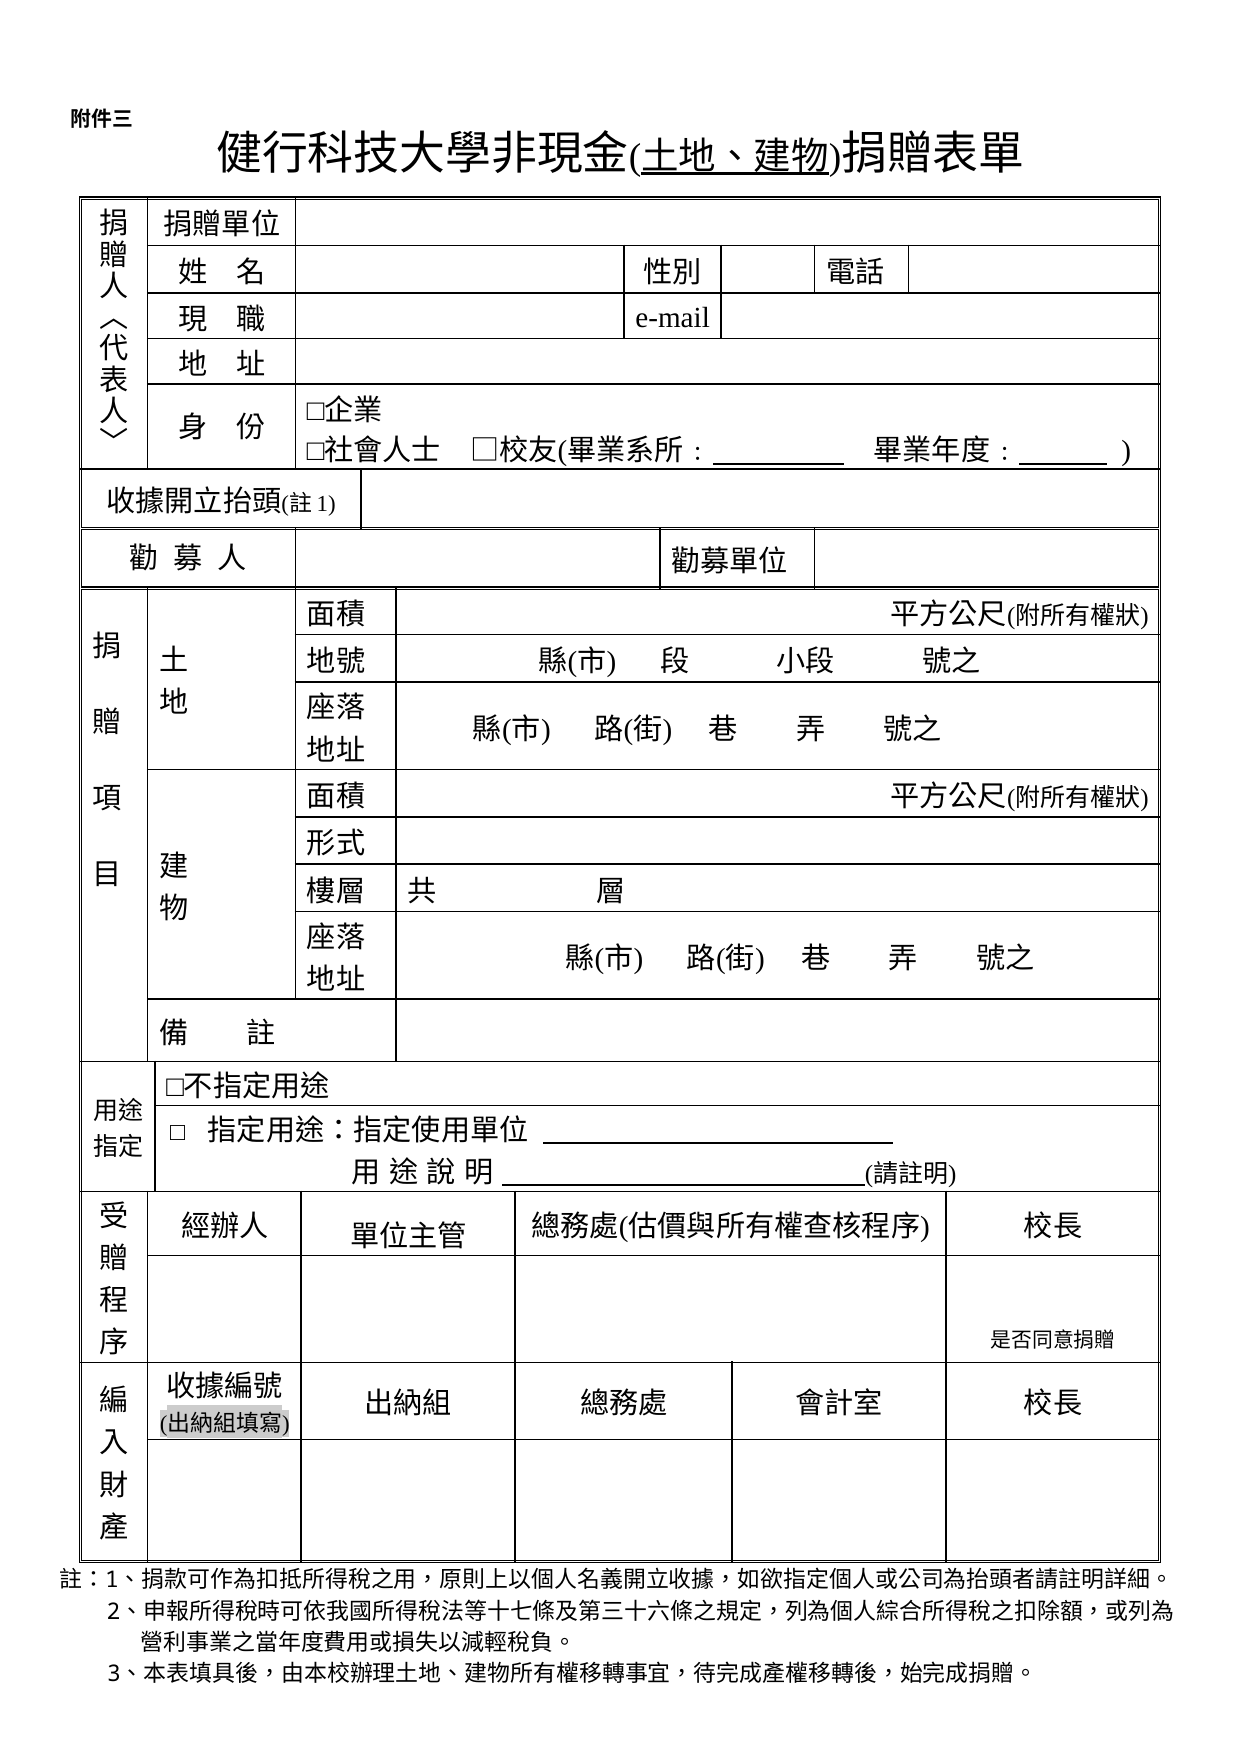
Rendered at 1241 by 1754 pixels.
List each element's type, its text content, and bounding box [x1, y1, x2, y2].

table_cell 受贈程序 [82, 1192, 147, 1361]
table_cell 面積 [296, 770, 395, 816]
text 2、申報所得稅時可依我國所得稅法等十七條及第三十六條之規定，列為個人綜合所得稅之扣除額，或列為營利事業之當年度費用或損失以減輕稅負。 [83, 1594, 1181, 1657]
table_cell 校長 [947, 1363, 1158, 1438]
table_cell [516, 1440, 731, 1560]
table_cell [815, 530, 1158, 586]
table_cell 會計室 [733, 1363, 945, 1438]
table_cell [722, 246, 814, 292]
table_cell □企業 □社會人士 □校友(畢業系所﹕ 畢業年度﹕ ) [296, 385, 1158, 468]
table_cell □不指定用途 [156, 1062, 1158, 1104]
table_cell 面積 [296, 590, 395, 634]
table_cell [733, 1440, 945, 1560]
table_cell 縣(市) 路(街) 巷 弄 號之 [397, 683, 1158, 769]
table_cell 勸 募 人 [82, 530, 295, 586]
table_cell [516, 1256, 945, 1361]
table_cell 是否同意捐贈 [947, 1256, 1158, 1361]
table_cell 經辦人 [148, 1192, 300, 1255]
table_cell 編入財產 [82, 1363, 147, 1560]
table_cell 共 層 [397, 865, 1158, 911]
table_cell 平方公尺(附所有權狀) [397, 590, 1158, 634]
table_cell 總務處(估價與所有權查核程序) [516, 1192, 945, 1255]
table_cell 形式 [296, 818, 395, 863]
table_cell e-mail [625, 294, 720, 338]
table_cell 單位主管 [302, 1192, 514, 1255]
table_cell 性別 [625, 246, 720, 292]
table_cell [909, 246, 1158, 292]
table_cell 地 址 [148, 339, 295, 383]
table_cell 勸募單位 [661, 530, 814, 586]
table_cell [302, 1256, 514, 1361]
table_cell 用途指定 [82, 1062, 154, 1191]
table_cell 捐 贈 項 目 [82, 590, 147, 1061]
table_cell [296, 246, 623, 292]
table_cell [296, 530, 659, 586]
table_header [296, 200, 1158, 244]
table_cell 備 註 [148, 1000, 395, 1061]
table_cell 校長 [947, 1192, 1158, 1255]
table_cell 土 地 [148, 590, 295, 769]
table_cell [296, 339, 1158, 383]
table_cell 姓 名 [148, 246, 295, 292]
table_cell 指定用途：指定使用單位 用途說明 (請註明) [156, 1106, 1158, 1191]
table_cell [296, 294, 623, 338]
table_cell 縣(市) 段 小段 號之 [397, 635, 1158, 681]
table_cell [362, 470, 1158, 527]
table_cell 樓層 [296, 865, 395, 911]
table_cell [947, 1440, 1158, 1560]
table_cell 縣(市) 路(街) 巷 弄 號之 [397, 912, 1158, 998]
table_cell [397, 1000, 1158, 1061]
table_cell 身 份 [148, 385, 295, 468]
text 3、本表填具後，由本校辦理土地、建物所有權移轉事宜，待完成產權移轉後，始完成捐贈。 [84, 1657, 1181, 1688]
table_cell 收據開立抬頭(註1) [82, 470, 360, 527]
table_cell [302, 1440, 514, 1560]
table_cell 座落地址 [296, 683, 395, 769]
table_cell 平方公尺(附所有權狀) [397, 770, 1158, 816]
table_cell [148, 1440, 300, 1560]
table_cell 收據編號 (出納組填寫) [148, 1363, 300, 1438]
table_cell 地號 [296, 635, 395, 681]
table_cell 電話 [815, 246, 908, 292]
table_cell [397, 818, 1158, 863]
table_header 捐 贈 人 ︿ 代表人 ﹀ [82, 200, 147, 468]
table_cell 現 職 [148, 294, 295, 338]
table_cell 座落地址 [296, 912, 395, 998]
table_cell 總務處 [516, 1363, 731, 1438]
table_cell [722, 294, 1158, 338]
table_cell 建 物 [148, 770, 295, 998]
text 附件三 [59, 83, 1181, 136]
text 註：1、捐款可作為扣抵所得稅之用，原則上以個人名義開立收據，如欲指定個人或公司為抬頭者請註明詳細。 [59, 1563, 1181, 1594]
table_header 捐贈單位 [148, 200, 295, 244]
table_cell [148, 1256, 300, 1361]
table_cell 出納組 [302, 1363, 514, 1438]
text 健行科技大學非現金(土地、建物)捐贈表單 [59, 136, 1181, 178]
